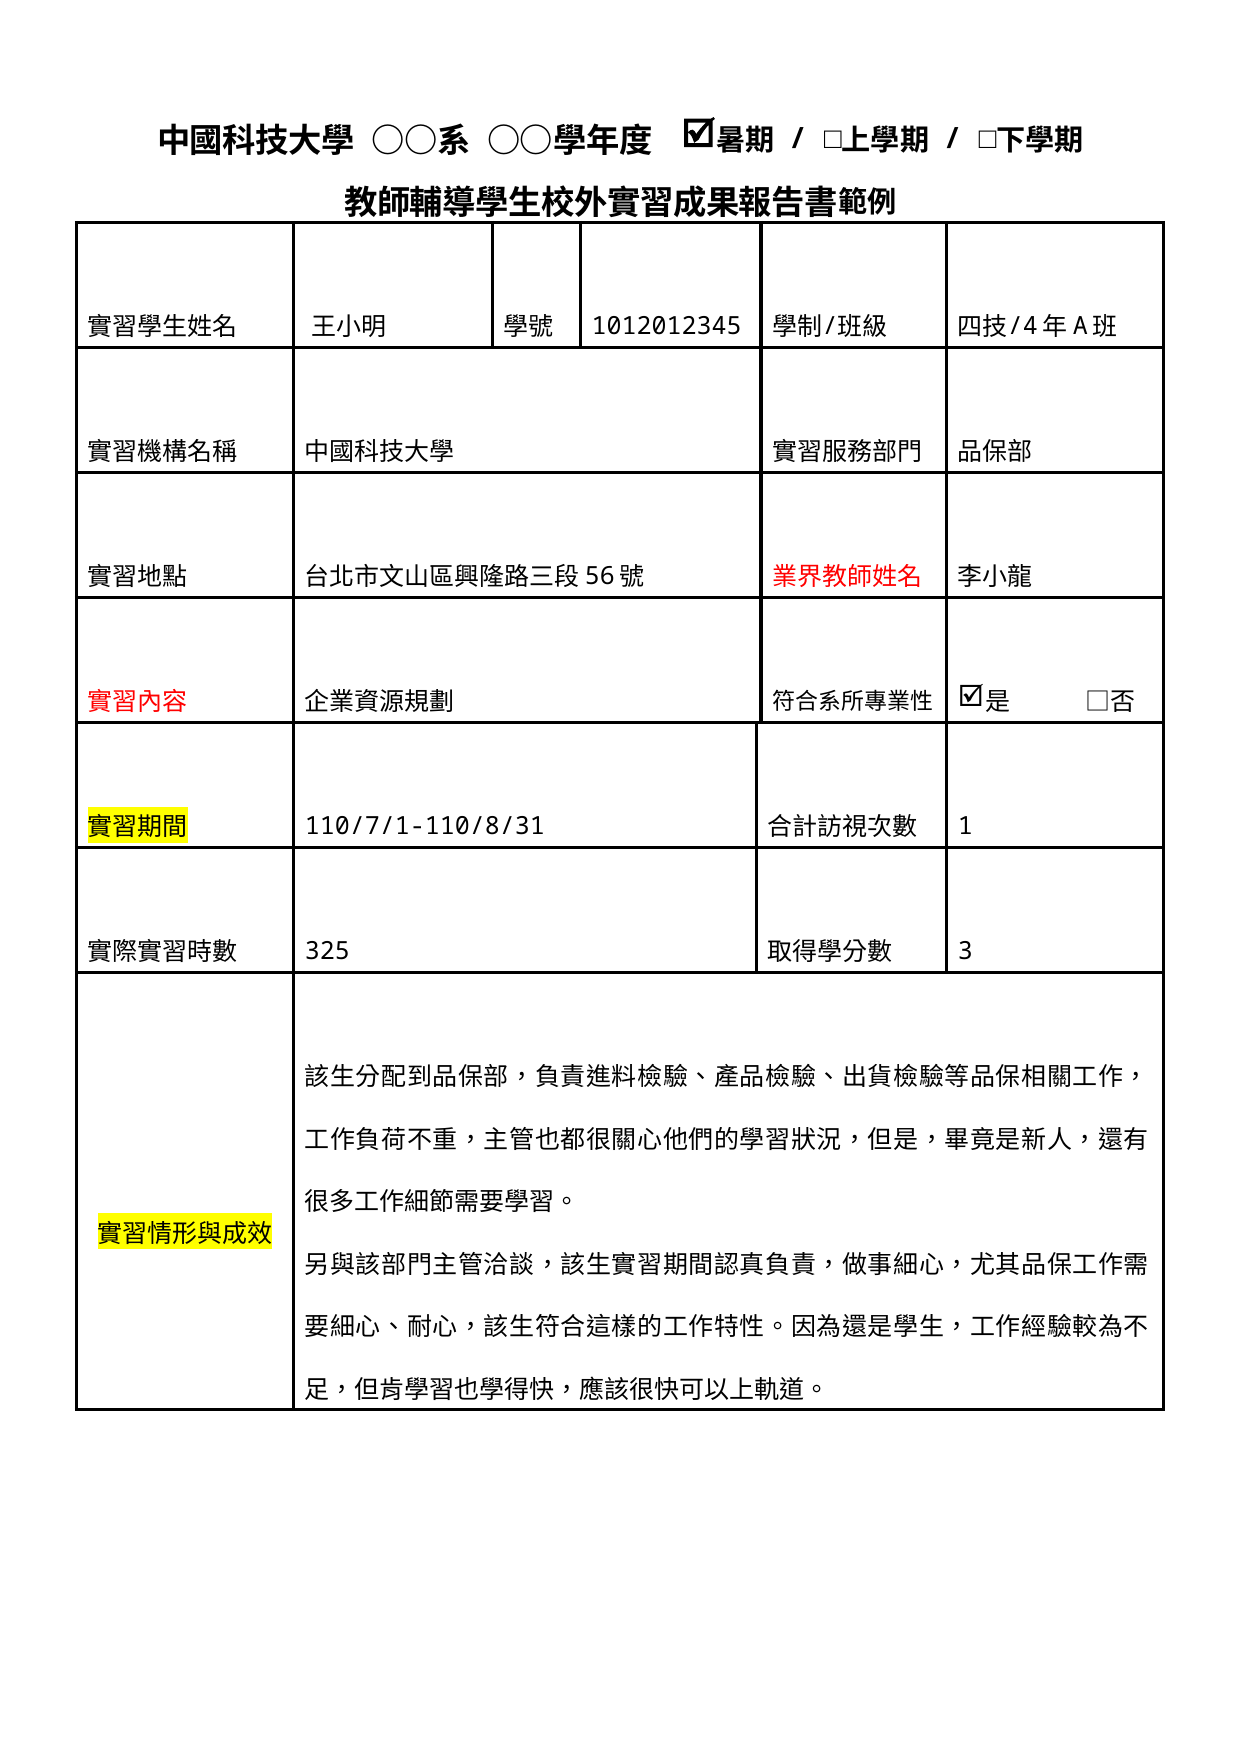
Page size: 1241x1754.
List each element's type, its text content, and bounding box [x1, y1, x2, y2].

table_cell 合計訪視次數 [758, 724, 945, 846]
table_header 四技/4年A班 [948, 224, 1162, 346]
table_cell 325 [295, 849, 755, 971]
table_header 學號 [494, 224, 579, 346]
table_cell 該生分配到品保部，負責進料檢驗、產品檢驗、出貨檢驗等品保相關工作，工作負荷不重，主管也都很關心他們的學習狀況，但是，畢竟是新人，還有很多工作細節需要學習。 另與該部門主管洽談，該生實習期間認真負責，做事細心，尤其品保工作需要細心、耐心，該生符合這樣的工作特性。因為還是學生，工作經驗較為不足，但肯學習也學得快，應該很快可以上軌道。 [295, 974, 1162, 1408]
table_cell 業界教師姓名 [763, 474, 945, 596]
table_cell 是 □否 [948, 599, 1162, 721]
table_cell 110/7/1-110/8/31 [295, 724, 755, 846]
table_cell 實習期間 [78, 724, 292, 846]
table_cell 3 [948, 849, 1162, 971]
table_header 1012012345 [582, 224, 759, 346]
table_cell 實際實習時數 [78, 849, 292, 971]
table_cell 實習內容 [78, 599, 292, 721]
table_header 學制/班級 [763, 224, 945, 346]
table_header 王小明 [295, 224, 491, 346]
table_cell 實習機構名稱 [78, 349, 292, 471]
table_cell 1 [948, 724, 1162, 846]
table_cell 實習服務部門 [763, 349, 945, 471]
table_cell 台北市文山區興隆路三段56號 [295, 474, 759, 596]
table_cell 符合系所專業性 [763, 599, 945, 721]
table_cell 中國科技大學 [295, 349, 759, 471]
text 中國科技大學 ○○系 ○○學年度 暑期 / □上學期 / □下學期 教師輔導學生校外實習成果報告書範例 [75, 96, 1165, 221]
table_cell 實習地點 [78, 474, 292, 596]
table_cell 實習情形與成效 [78, 974, 292, 1408]
table_cell 取得學分數 [758, 849, 945, 971]
table_cell 李小龍 [948, 474, 1162, 596]
table_cell 品保部 [948, 349, 1162, 471]
table_header 實習學生姓名 [78, 224, 292, 346]
table_cell 企業資源規劃 [295, 599, 759, 721]
